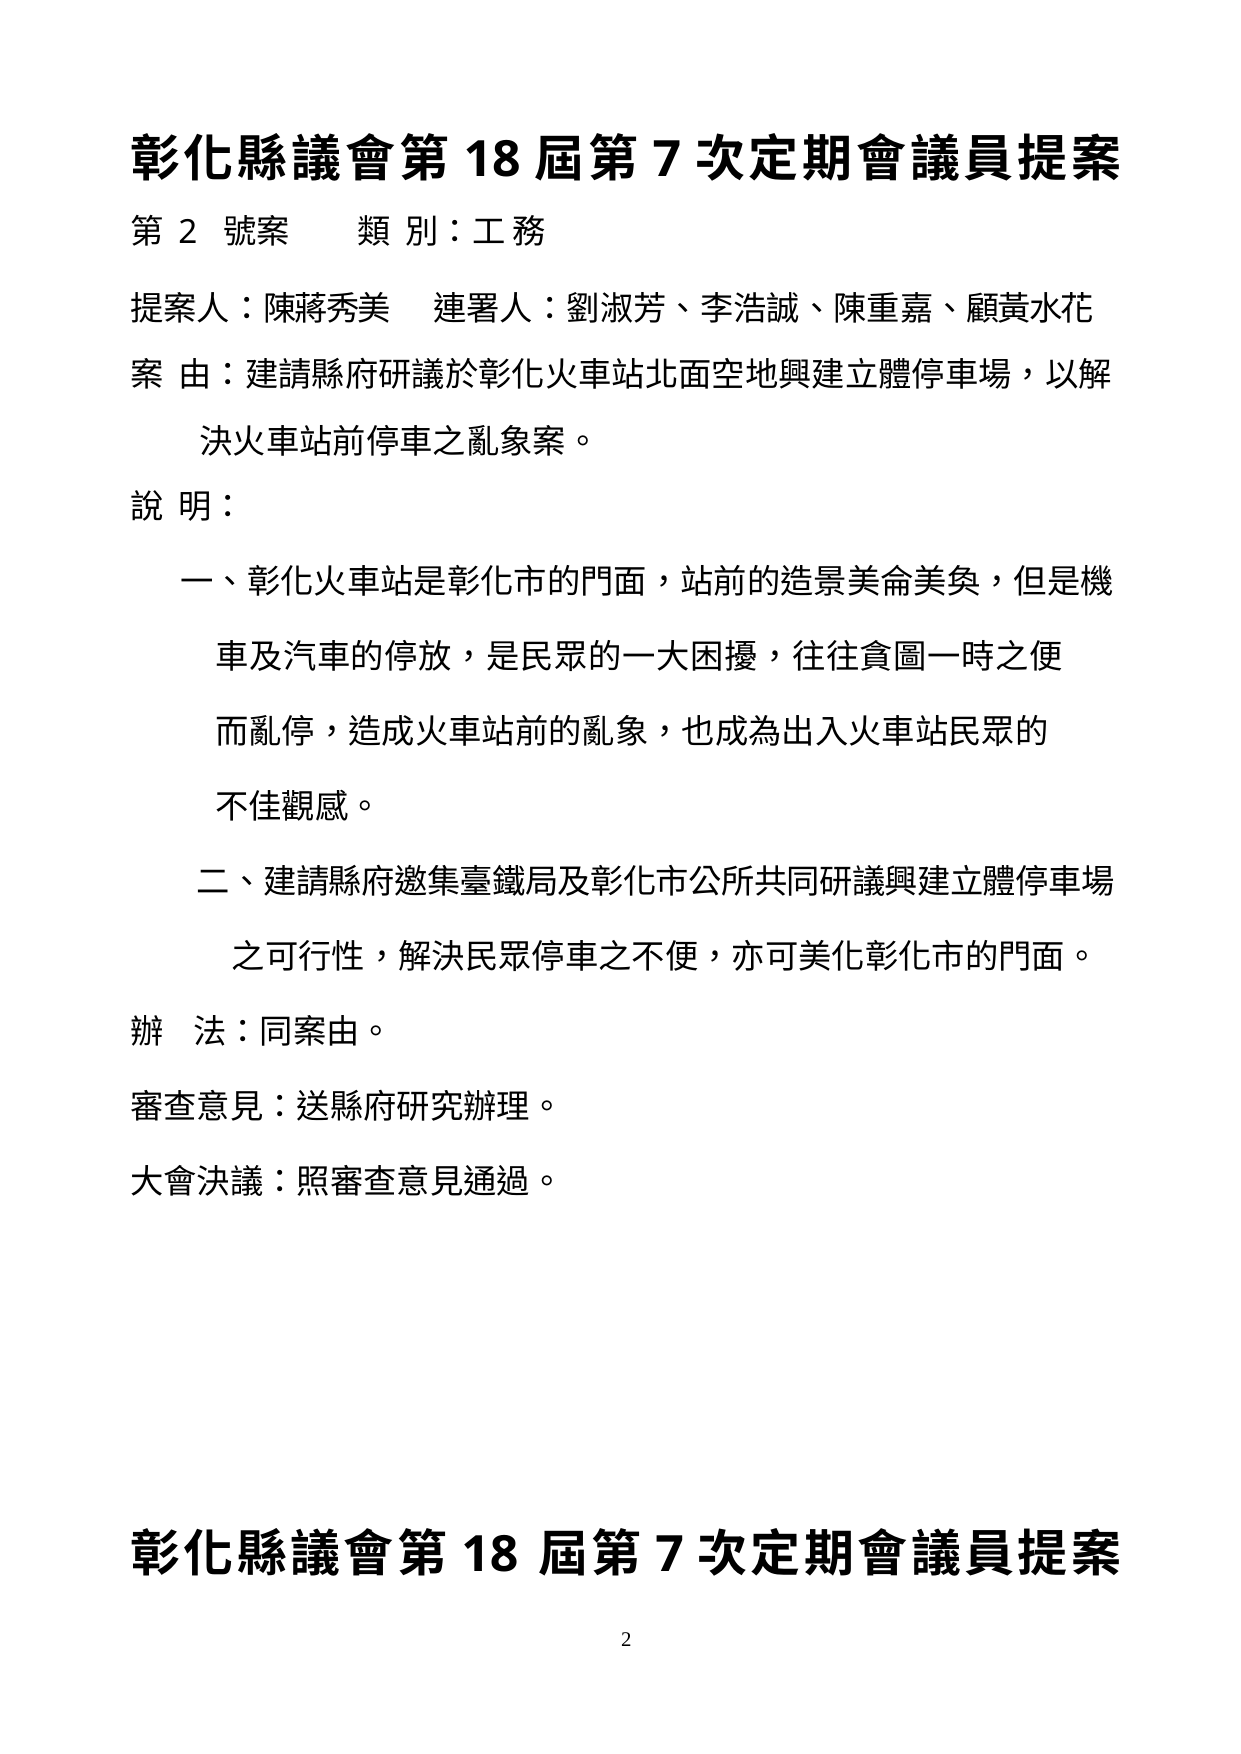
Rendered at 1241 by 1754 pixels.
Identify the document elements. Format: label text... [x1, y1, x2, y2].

text 二、建請縣府邀集臺鐵局及彰化市公所共同研議興建立體停車場 [197, 842, 1122, 917]
text 車及汽車的停放，是民眾的一大困擾，往往貪圖一時之便 [163, 617, 1122, 692]
text 審查意見：送縣府研究辦理。 [130, 1067, 1122, 1142]
text 大會決議：照審查意見通過。 [130, 1142, 1122, 1217]
text 之可行性，解決民眾停車之不便，亦可美化彰化市的門面。 [197, 917, 1122, 992]
text 提案人：陳蔣秀美 連署人：劉淑芳、李浩誠、陳重嘉、顧黃水花 [130, 267, 1122, 333]
text 辦 法：同案由。 [130, 992, 1122, 1067]
text 一、彰化火車站是彰化市的門面，站前的造景美侖美奐，但是機 [163, 542, 1122, 617]
text 案 由：建請縣府研議於彰化火車站北面空地興建立體停車場，以解 [130, 333, 1122, 400]
text 決火車站前停車之亂象案。 [130, 400, 1122, 467]
text 彰化縣議會第18 屆第7次定期會議員提案 [130, 1513, 1122, 1588]
text 第 2 號案 類 別：工 務 [130, 192, 1122, 267]
text 彰化縣議會第18屆第7次定期會議員提案 [130, 117, 1122, 192]
text 不佳觀感。 [163, 767, 1122, 842]
text 說 明： [130, 467, 1122, 542]
text 而亂停，造成火車站前的亂象，也成為出入火車站民眾的 [163, 692, 1122, 767]
